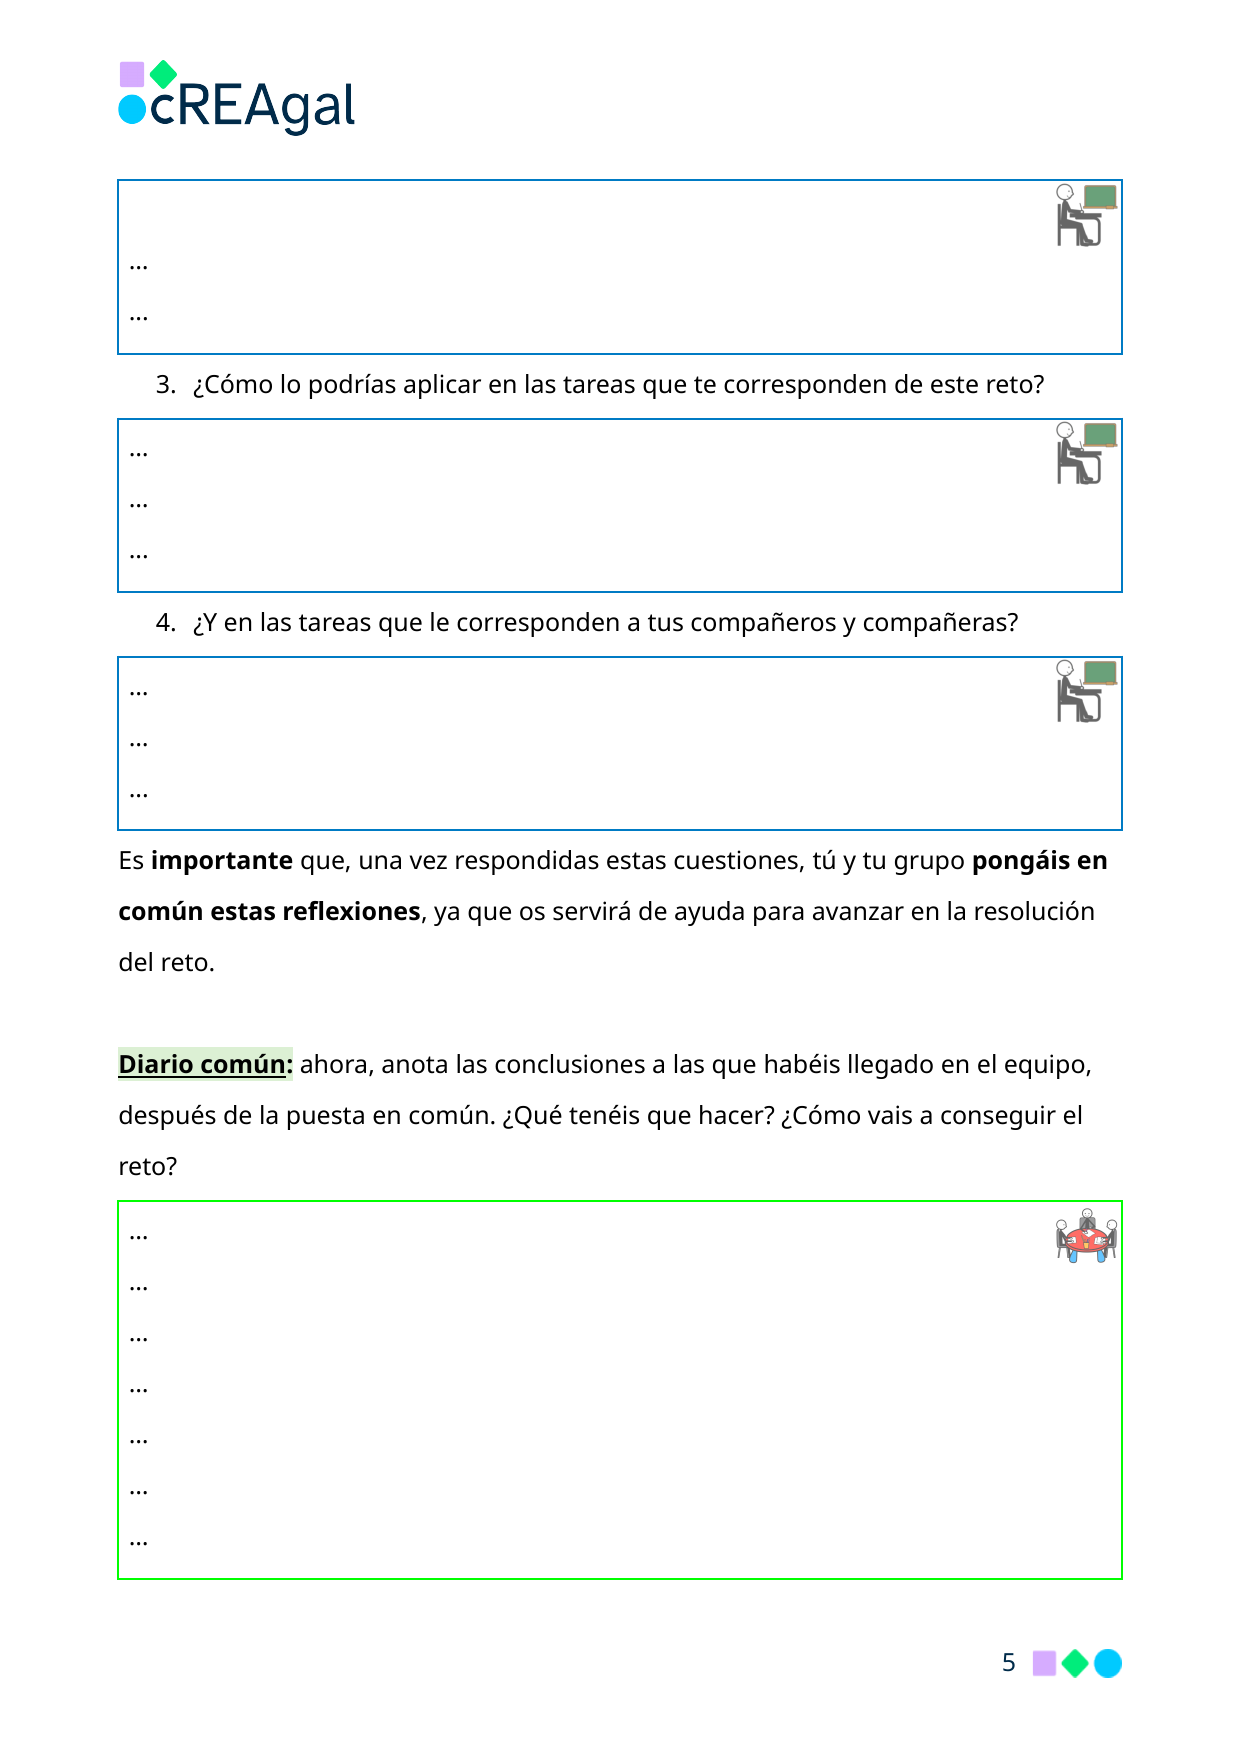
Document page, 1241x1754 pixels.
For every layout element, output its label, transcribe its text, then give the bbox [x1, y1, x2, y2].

table_header … … ... [119, 420, 1121, 591]
table_header … … … … … … … [119, 1202, 1121, 1578]
picture [1112, 1649, 1122, 1660]
table_header … … ... [119, 658, 1121, 829]
picture [118, 60, 355, 136]
picture [1032, 1649, 1105, 1678]
table_header … ... [119, 181, 1121, 352]
text Es importante que, una vez respondidas estas cuestiones, tú y tu grupo pongáis en común estas reflexiones, ya que os servirá de ayuda para avanzar en la resolución del reto. [118, 843, 1122, 979]
picture [1111, 1666, 1122, 1678]
list ¿Y en las tareas que le corresponden a tus compañeros y compañeras? [156, 604, 1122, 639]
list ¿Cómo lo podrías aplicar en las tareas que te corresponden de este reto? [156, 366, 1122, 400]
text Diario común: ahora, anota las conclusiones a las que habéis llegado en el equipo, después de la puesta en común. ¿Qué tenéis que hacer? ¿Cómo vais a conseguir el reto? [118, 1047, 1122, 1183]
